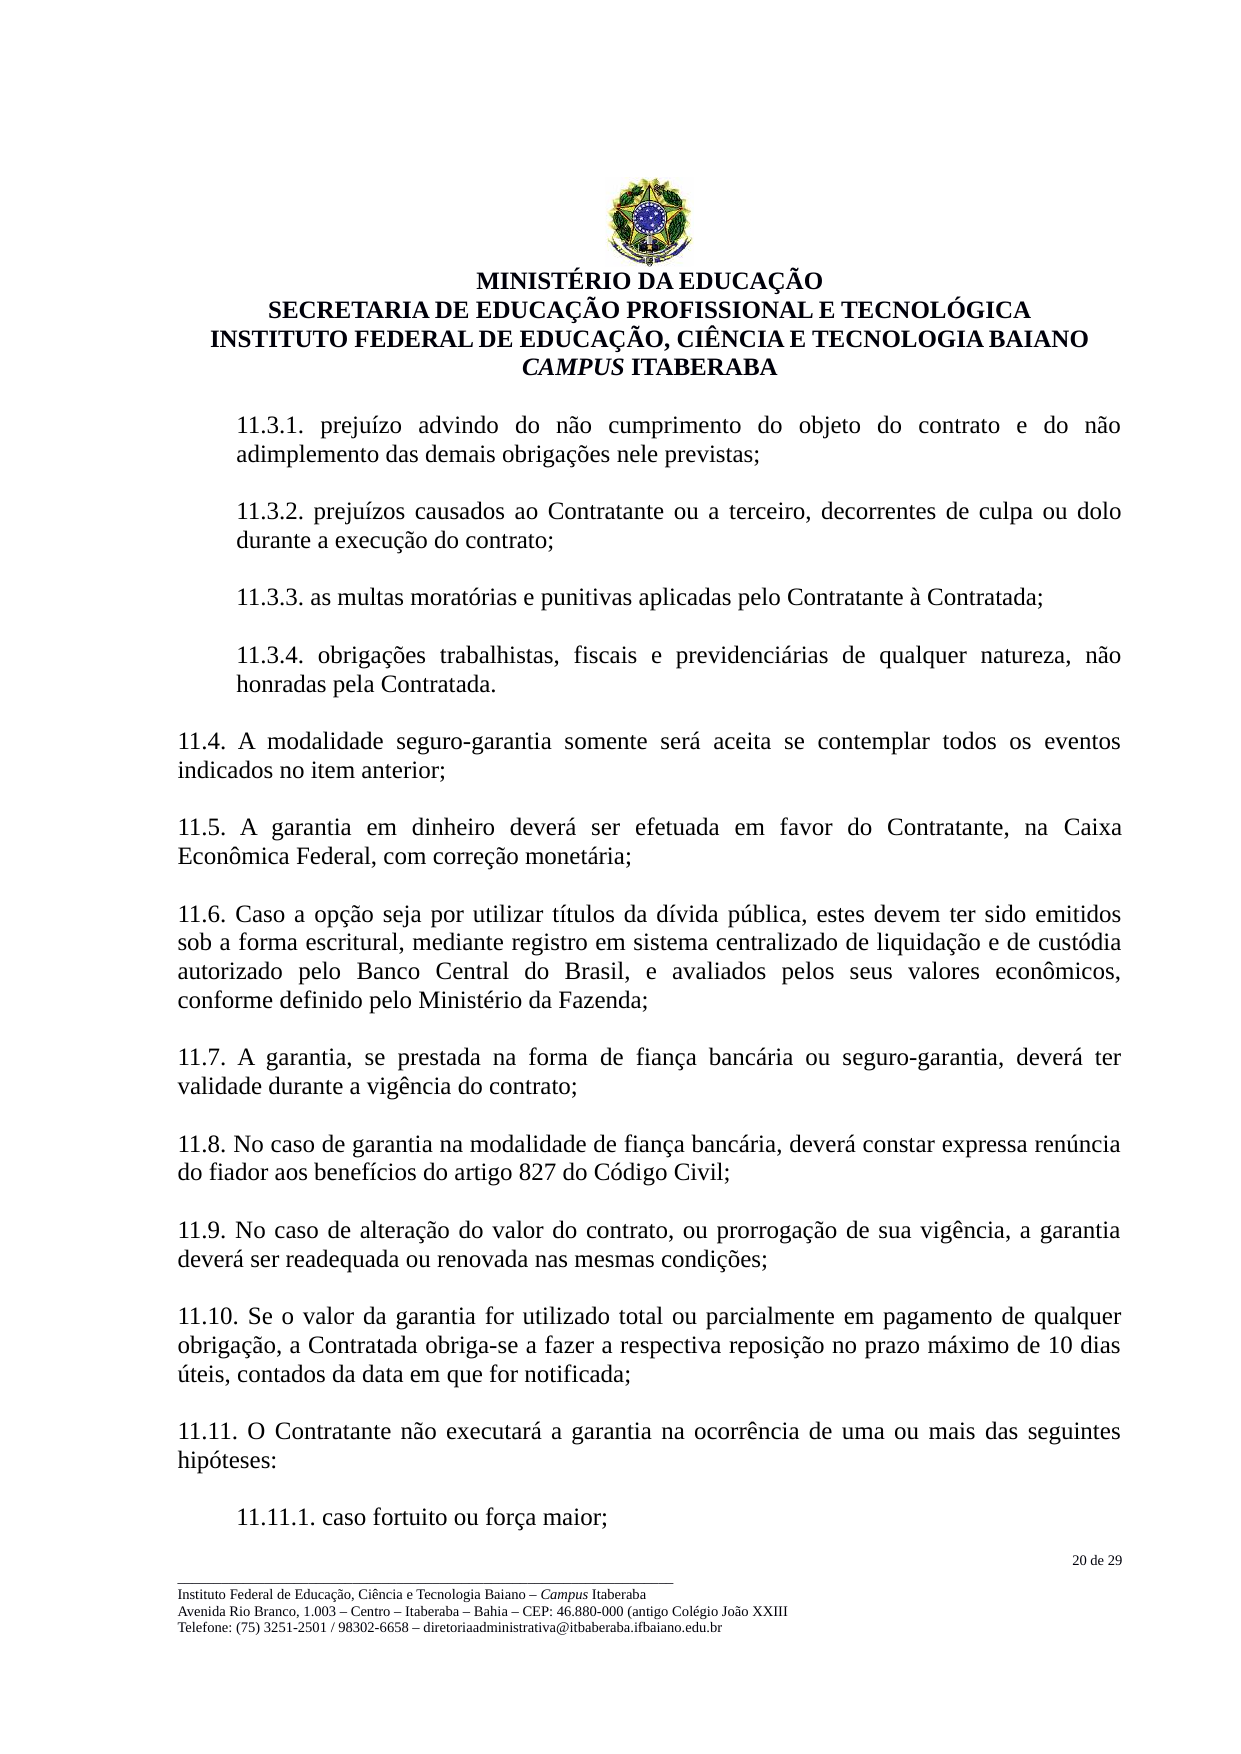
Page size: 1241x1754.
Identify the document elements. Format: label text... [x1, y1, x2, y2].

list 11.9. No caso de alteração do valor do contrato, ou prorrogação de sua vigência, a garantia deverá ser readequada ou renovada nas mesmas condições; [177, 1215, 1122, 1272]
list 11.5. A garantia em dinheiro deverá ser efetuada em favor do Contratante, na Caixa Econômica Federal, com correção monetária; [177, 812, 1122, 870]
list 11.10. Se o valor da garantia for utilizado total ou parcialmente em pagamento de qualquer obrigação, a Contratada obriga-se a fazer a respectiva reposição no prazo máximo de 10 dias úteis, contados da data em que for notificada; [177, 1301, 1122, 1387]
list 11.11. O Contratante não executará a garantia na ocorrência de uma ou mais das seguintes hipóteses: [177, 1416, 1122, 1474]
list 11.3.1. prejuízo advindo do não cumprimento do objeto do contrato e do não adimplemento das demais obrigações nele previstas; [236, 410, 1122, 467]
list 11.3.3. as multas moratórias e punitivas aplicadas pelo Contratante à Contratada; [236, 582, 1122, 611]
list 11.6. Caso a opção seja por utilizar títulos da dívida pública, estes devem ter sido emitidos sob a forma escritural, mediante registro em sistema centralizado de liquidação e de custódia autorizado pelo Banco Central do Brasil, e avaliados pelos seus valores econômicos, conforme definido pelo Ministério da Fazenda; [177, 899, 1122, 1014]
list 11.8. No caso de garantia na modalidade de fiança bancária, deverá constar expressa renúncia do fiador aos benefícios do artigo 827 do Código Civil; [177, 1129, 1122, 1186]
list 11.7. A garantia, se prestada na forma de fiança bancária ou seguro-garantia, deverá ter validade durante a vigência do contrato; [177, 1042, 1122, 1100]
list 11.4. A modalidade seguro-garantia somente será aceita se contemplar todos os eventos indicados no item anterior; [177, 726, 1122, 784]
picture [605, 177, 694, 267]
list 11.3.4. obrigações trabalhistas, fiscais e previdenciárias de qualquer natureza, não honradas pela Contratada. [236, 640, 1122, 697]
list 11.3.2. prejuízos causados ao Contratante ou a terceiro, decorrentes de culpa ou dolo durante a execução do contrato; [236, 496, 1122, 554]
list 11.11.1. caso fortuito ou força maior; [236, 1502, 1122, 1531]
